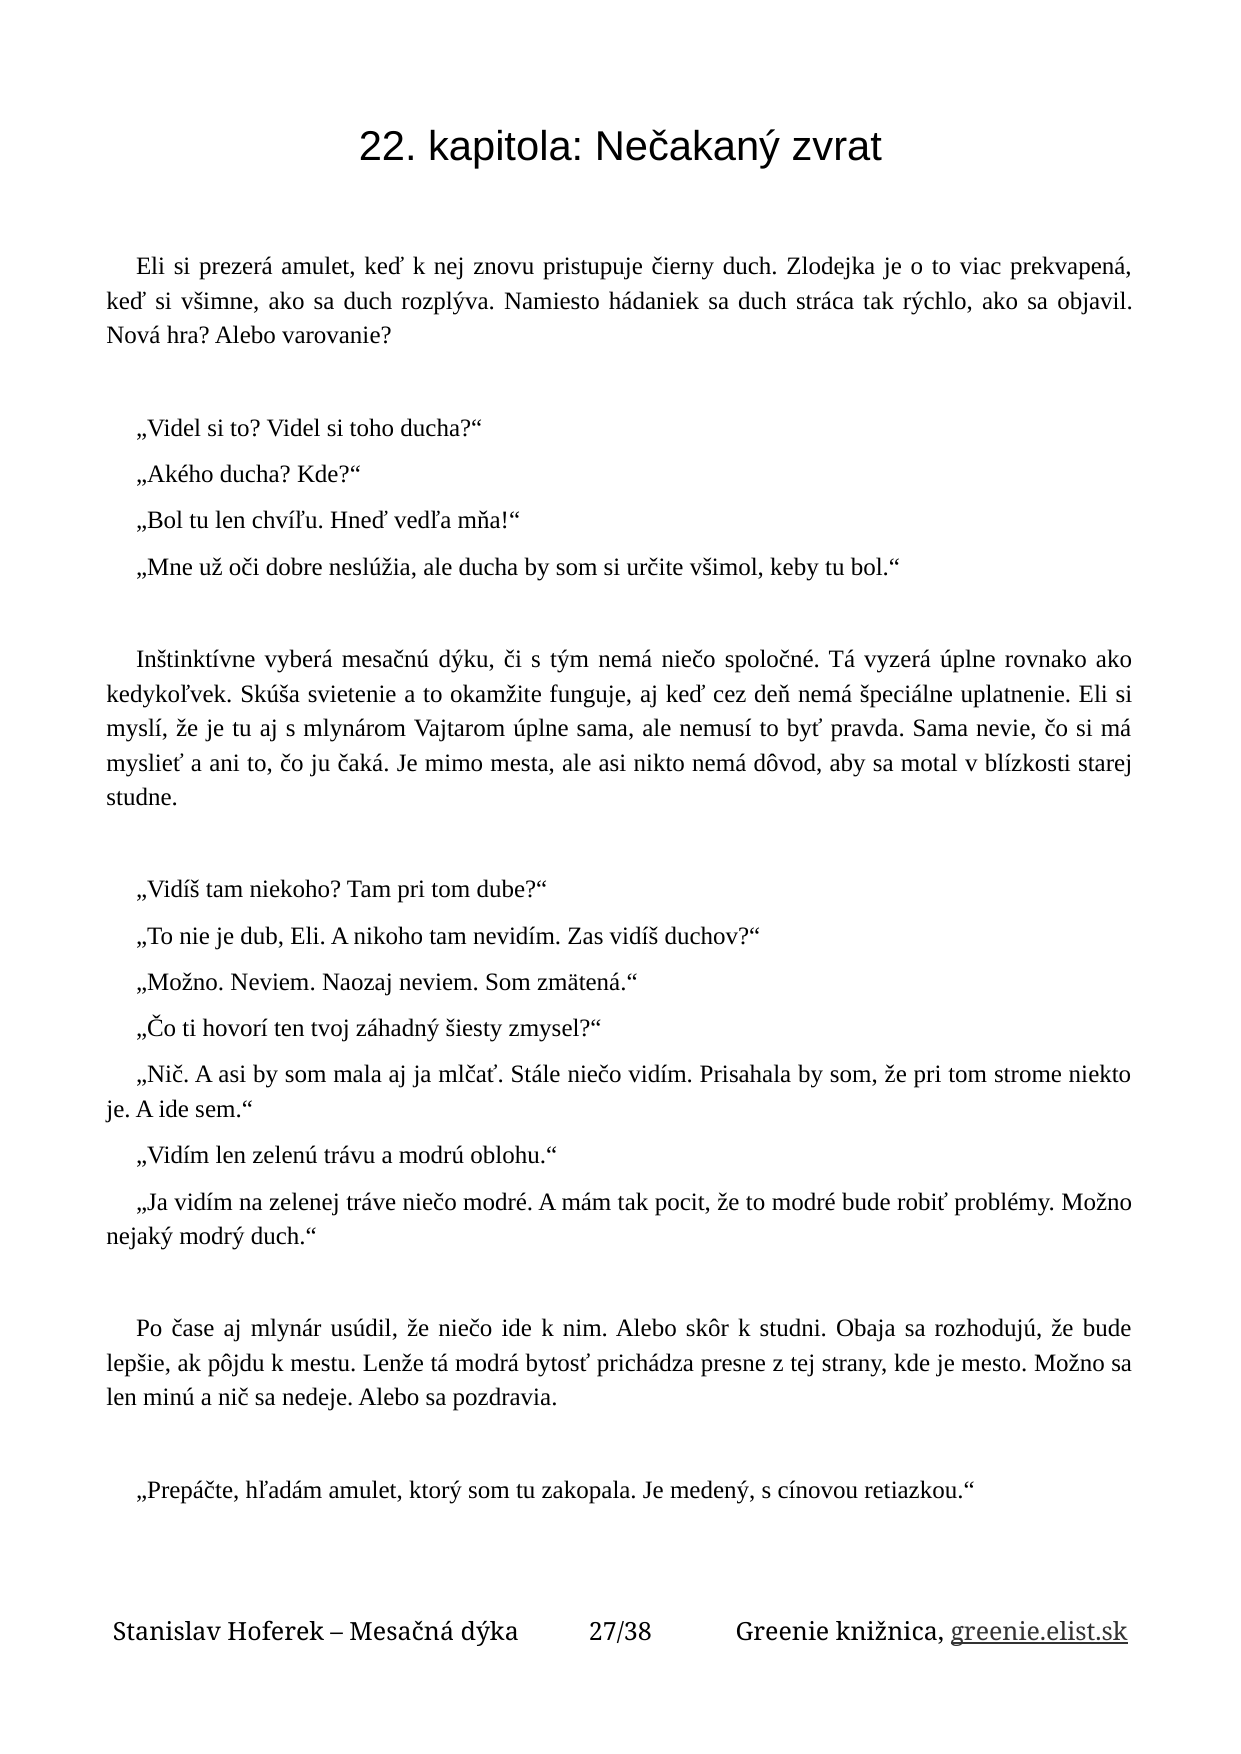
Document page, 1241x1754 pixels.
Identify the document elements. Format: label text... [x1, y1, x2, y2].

text Po čase aj mlynár usúdil, že niečo ide k nim. Alebo skôr k studni. Obaja sa rozhodujú, že bude lepšie, ak pôjdu k mestu. Lenže tá modrá bytosť prichádza presne z tej strany, kde je mesto. Možno sa len minú a nič sa nedeje. Alebo sa pozdravia. [106, 1313, 1134, 1411]
text „Akého ducha? Kde?“ [106, 459, 1134, 488]
text „Nič. A asi by som mala aj ja mlčať. Stále niečo vidím. Prisahala by som, že pri tom strome niekto je. A ide sem.“ [106, 1059, 1134, 1123]
subtitle 22. kapitola: Nečakaný zvrat [106, 121, 1134, 169]
text „Bol tu len chvíľu. Hneď vedľa mňa!“ [106, 505, 1134, 534]
text „To nie je dub, Eli. A nikoho tam nevidím. Zas vidíš duchov?“ [106, 921, 1134, 949]
text Inštinktívne vyberá mesačnú dýku, či s tým nemá niečo spoločné. Tá vyzerá úplne rovnako ako kedykoľvek. Skúša svietenie a to okamžite funguje, aj keď cez deň nemá špeciálne uplatnenie. Eli si myslí, že je tu aj s mlynárom Vajtarom úplne sama, ale nemusí to byť pravda. Sama nevie, čo si má myslieť a ani to, čo ju čaká. Je mimo mesta, ale asi nikto nemá dôvod, aby sa motal v blízkosti starej studne. [106, 644, 1134, 811]
text „Vidíš tam niekoho? Tam pri tom dube?“ [106, 874, 1134, 903]
text Eli si prezerá amulet, keď k nej znovu pristupuje čierny duch. Zlodejka je o to viac prekvapená, keď si všimne, ako sa duch rozplýva. Namiesto hádaniek sa duch stráca tak rýchlo, ako sa objavil. Nová hra? Alebo varovanie? [106, 251, 1134, 349]
text „Videl si to? Videl si toho ducha?“ [106, 413, 1134, 442]
text „Prepáčte, hľadám amulet, ktorý som tu zakopala. Je medený, s cínovou retiazkou.“ [106, 1475, 1134, 1504]
text „Možno. Neviem. Naozaj neviem. Som zmätená.“ [106, 967, 1134, 996]
text „Vidím len zelenú trávu a modrú oblohu.“ [106, 1140, 1134, 1169]
text „Ja vidím na zelenej tráve niečo modré. A mám tak pocit, že to modré bude robiť problémy. Možno nejaký modrý duch.“ [106, 1187, 1134, 1250]
text „Mne už oči dobre neslúžia, ale ducha by som si určite všimol, keby tu bol.“ [106, 552, 1134, 580]
text „Čo ti hovorí ten tvoj záhadný šiesty zmysel?“ [106, 1013, 1134, 1042]
